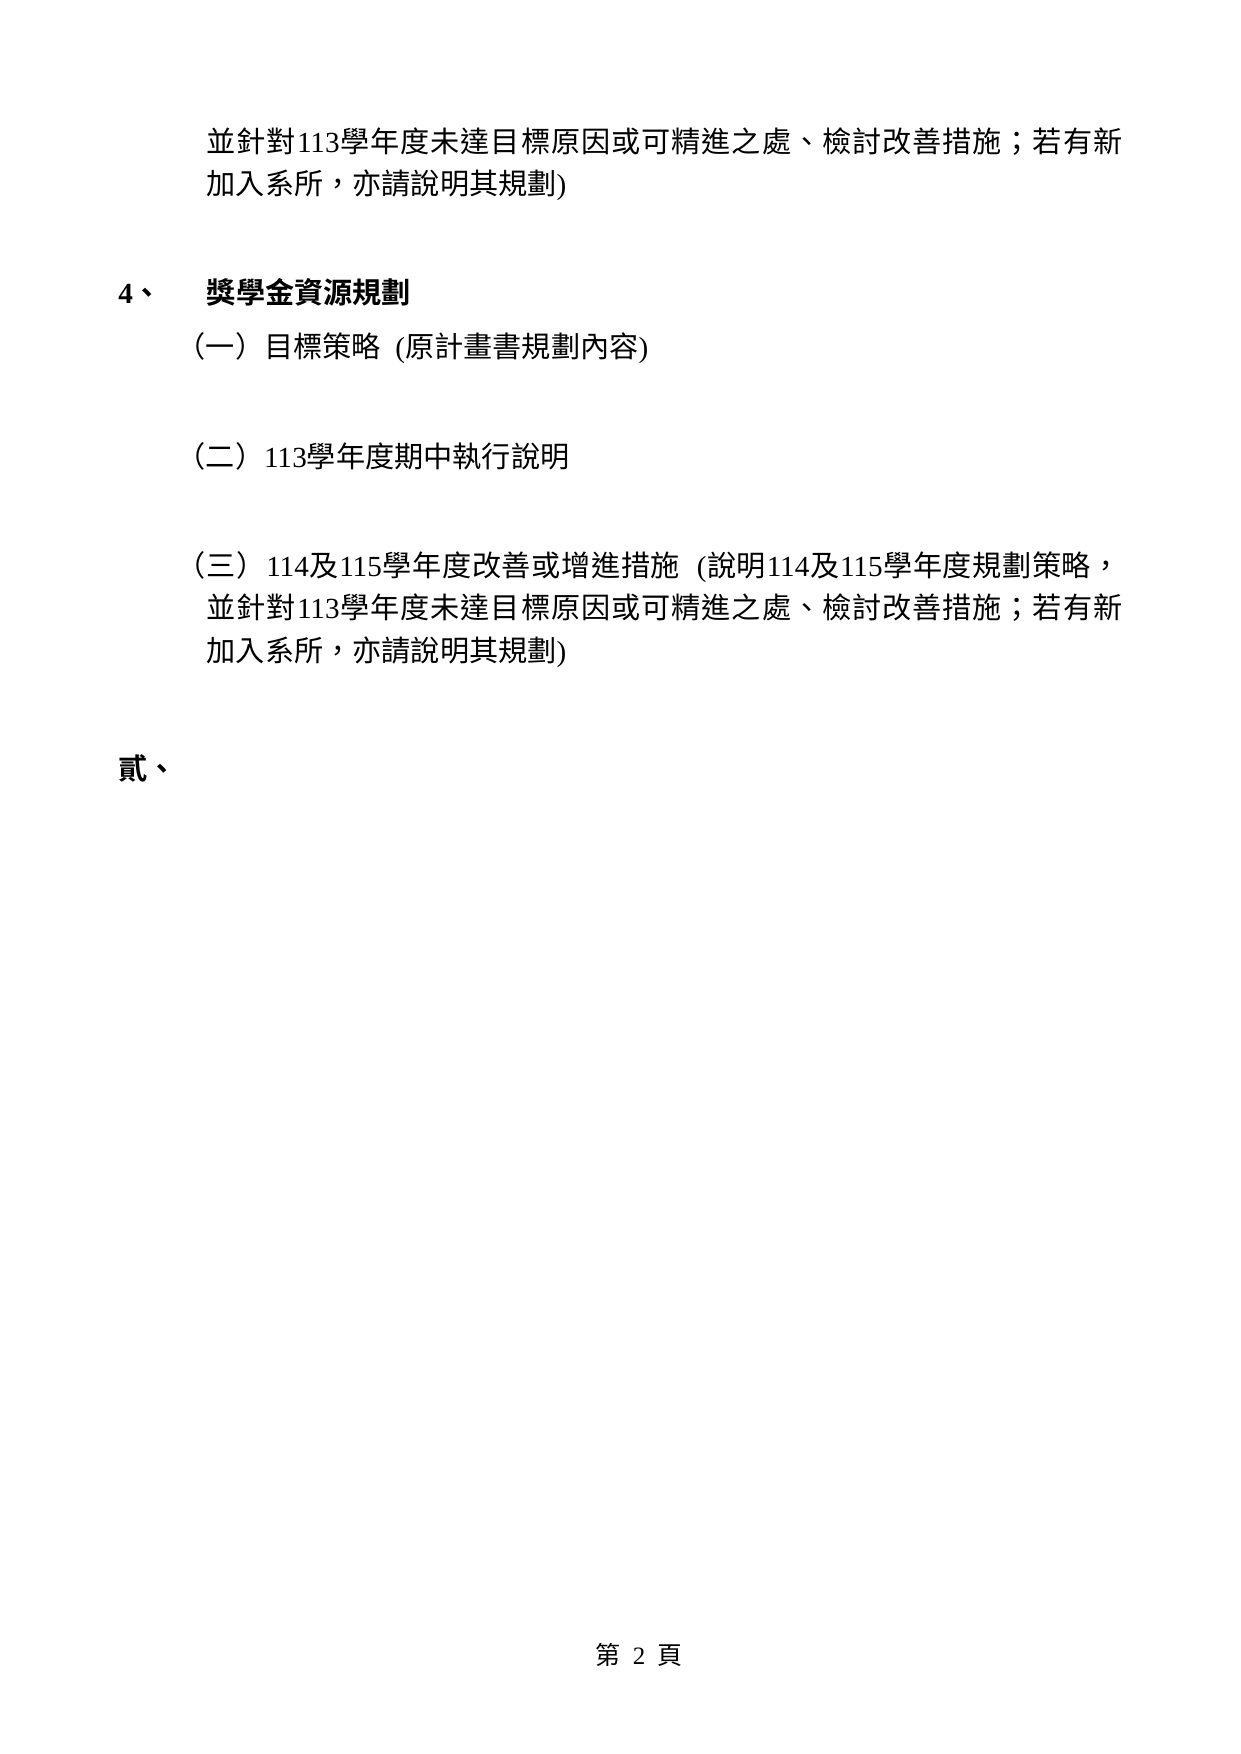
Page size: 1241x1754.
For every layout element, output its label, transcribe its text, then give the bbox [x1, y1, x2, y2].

text （一）目標策略 (原計畫書規劃內容) [176, 324, 1122, 366]
text （三）114及115學年度改善或增進措施 (說明114及115學年度規劃策略，並針對113學年度未達目標原因或可精進之處、檢討改善措施；若有新加入系所，亦請說明其規劃) [176, 543, 1122, 669]
list 獎學金資源規劃 [118, 270, 1122, 311]
text 並針對113學年度未達目標原因或可精進之處、檢討改善措施；若有新加入系所，亦請說明其規劃) [176, 118, 1122, 203]
text （二）113學年度期中執行說明 [176, 433, 1122, 476]
